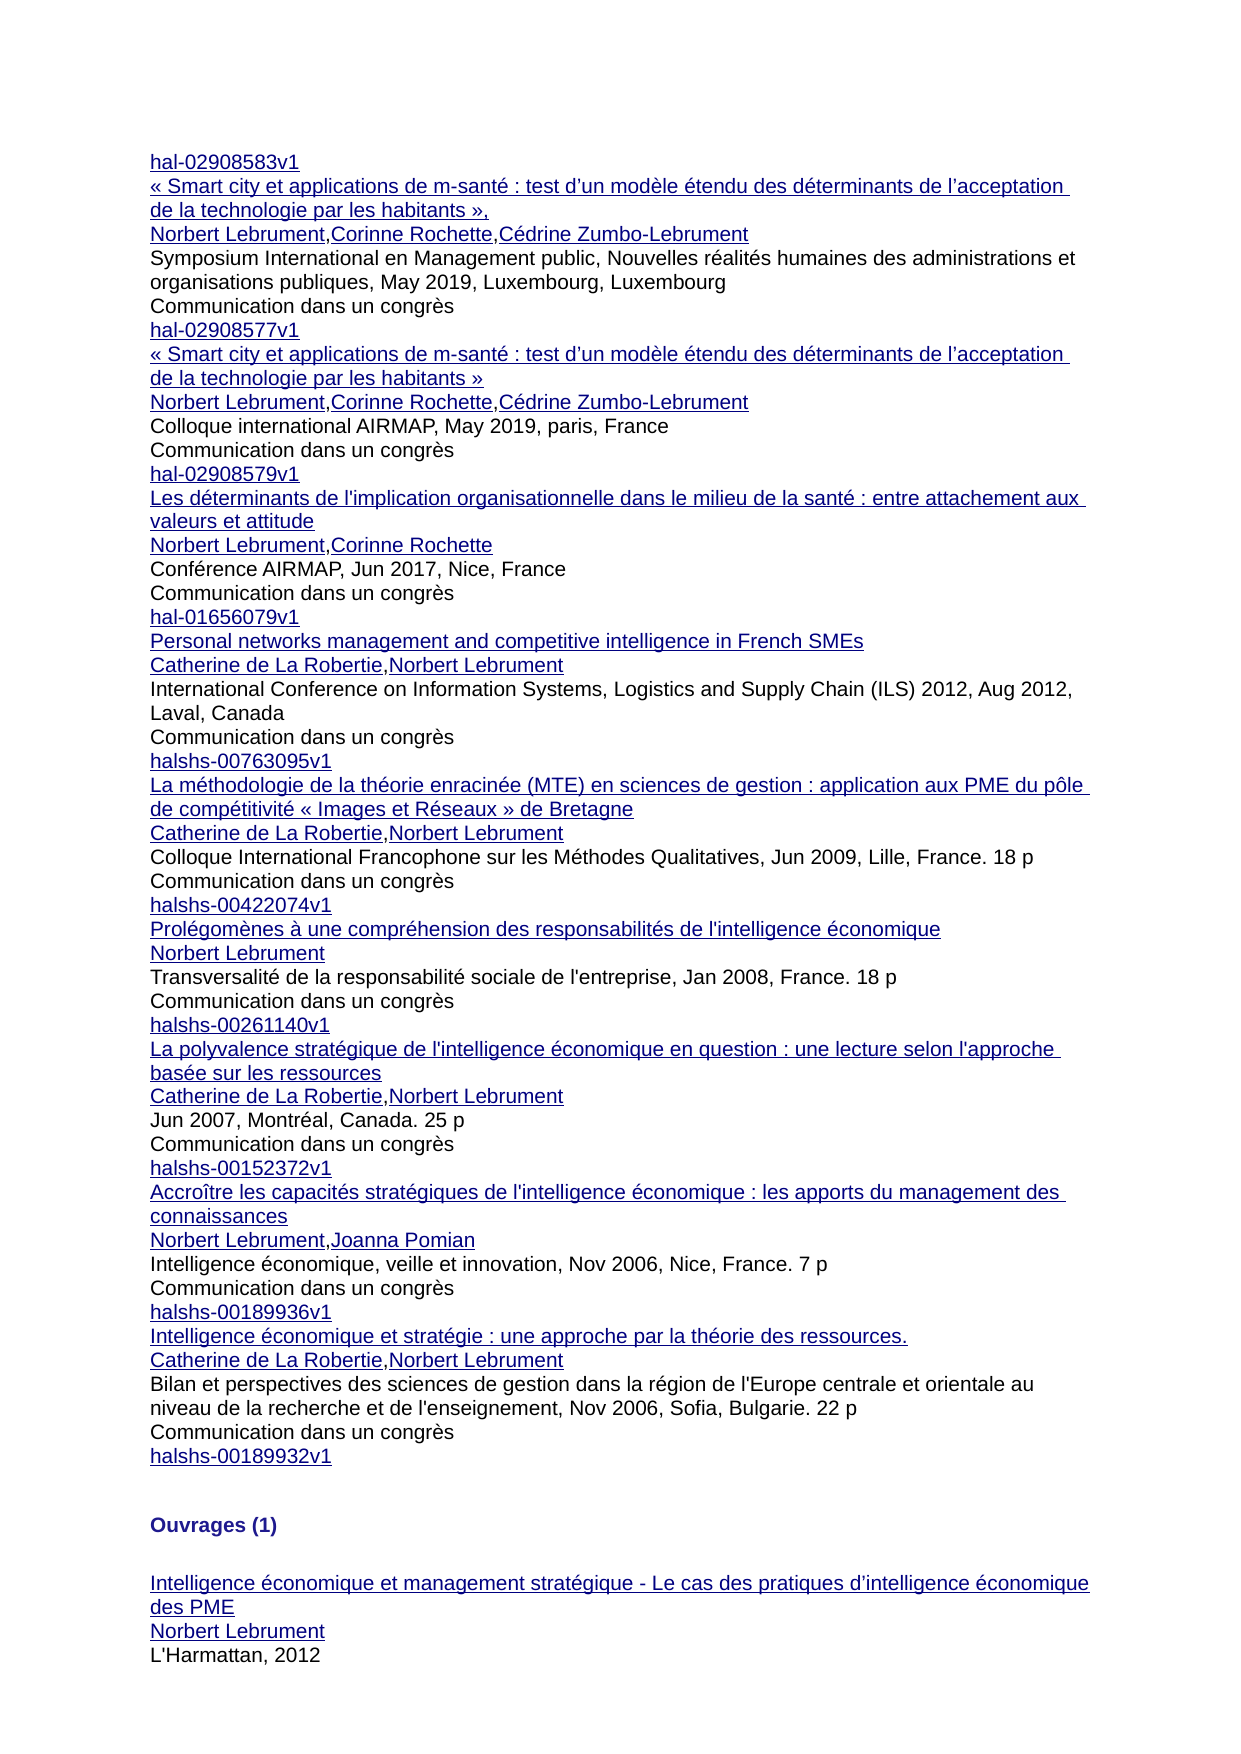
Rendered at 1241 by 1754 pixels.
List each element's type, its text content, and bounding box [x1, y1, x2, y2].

table_cell La méthodologie de la théorie enracinée (MTE) en sciences de gestion : application aux PME du pôle [150, 773, 1090, 794]
table_header des PME Norbert Lebrument L'Harmattan, 2012 [150, 1593, 1090, 1667]
table_cell Personal networks management and competitive intelligence in French SMEs Catherine de La Robertie,Norbert Lebrument International Conference on Information Systems, Logistics and Supply Chain (ILS) 2012, Aug 2012, Laval, Canada Communication dans un congrès halshs-00763095v1 [150, 629, 1090, 773]
table_cell Accroître les capacités stratégiques de l'intelligence économique : les apports du management des connaissances Norbert Lebrument,Joanna Pomian Intelligence économique, veille et innovation, Nov 2006, Nice, France. 7 p Communication dans un congrès halshs-00189936v1 [150, 1180, 1090, 1324]
table_cell hal-02908583v1 [150, 150, 1090, 174]
table_cell Prolégomènes à une compréhension des responsabilités de l'intelligence économique Norbert Lebrument Transversalité de la responsabilité sociale de l'entreprise, Jan 2008, France. 18 p Communication dans un congrès halshs-00261140v1 [150, 917, 1090, 1036]
table_cell « Smart city et applications de m-santé : test d’un modèle étendu des déterminants de l’acceptation de la technologie par les habitants » Norbert Lebrument,Corinne Rochette,Cédrine Zumbo-Lebrument Colloque international AIRMAP, May 2019, paris, France Communication dans un congrès hal-02908579v1 [150, 342, 1090, 485]
table_cell de compétitivité « Images et Réseaux » de Bretagne Catherine de La Robertie,Norbert Lebrument Colloque International Francophone sur les Méthodes Qualitatives, Jun 2009, Lille, France. 18 p Communication dans un congrès halshs-00422074v1 [150, 795, 1090, 917]
table_cell La polyvalence stratégique de l'intelligence économique en question : une lecture selon l'approche basée sur les ressources Catherine de La Robertie,Norbert Lebrument Jun 2007, Montréal, Canada. 25 p Communication dans un congrès halshs-00152372v1 [150, 1036, 1090, 1180]
table_cell Les déterminants de l'implication organisationnelle dans le milieu de la santé : entre attachement aux valeurs et attitude Norbert Lebrument,Corinne Rochette Conférence AIRMAP, Jun 2017, Nice, France Communication dans un congrès hal-01656079v1 [150, 485, 1090, 629]
subtitle Ouvrages (1) [150, 1512, 1090, 1536]
table_cell Intelligence économique et stratégie : une approche par la théorie des ressources. Catherine de La Robertie,Norbert Lebrument Bilan et perspectives des sciences de gestion dans la région de l'Europe centrale et orientale au niveau de la recherche et de l'enseignement, Nov 2006, Sofia, Bulgarie. 22 p Communication dans un congrès halshs-00189932v1 [150, 1324, 1090, 1468]
table_cell « Smart city et applications de m-santé : test d’un modèle étendu des déterminants de l’acceptation de la technologie par les habitants », Norbert Lebrument,Corinne Rochette,Cédrine Zumbo-Lebrument Symposium International en Management public, Nouvelles réalités humaines des administrations et organisations publiques, May 2019, Luxembourg, Luxembourg Communication dans un congrès hal-02908577v1 [150, 174, 1090, 342]
table_header Intelligence économique et management stratégique - Le cas des pratiques d’intelligence économique [150, 1571, 1090, 1592]
